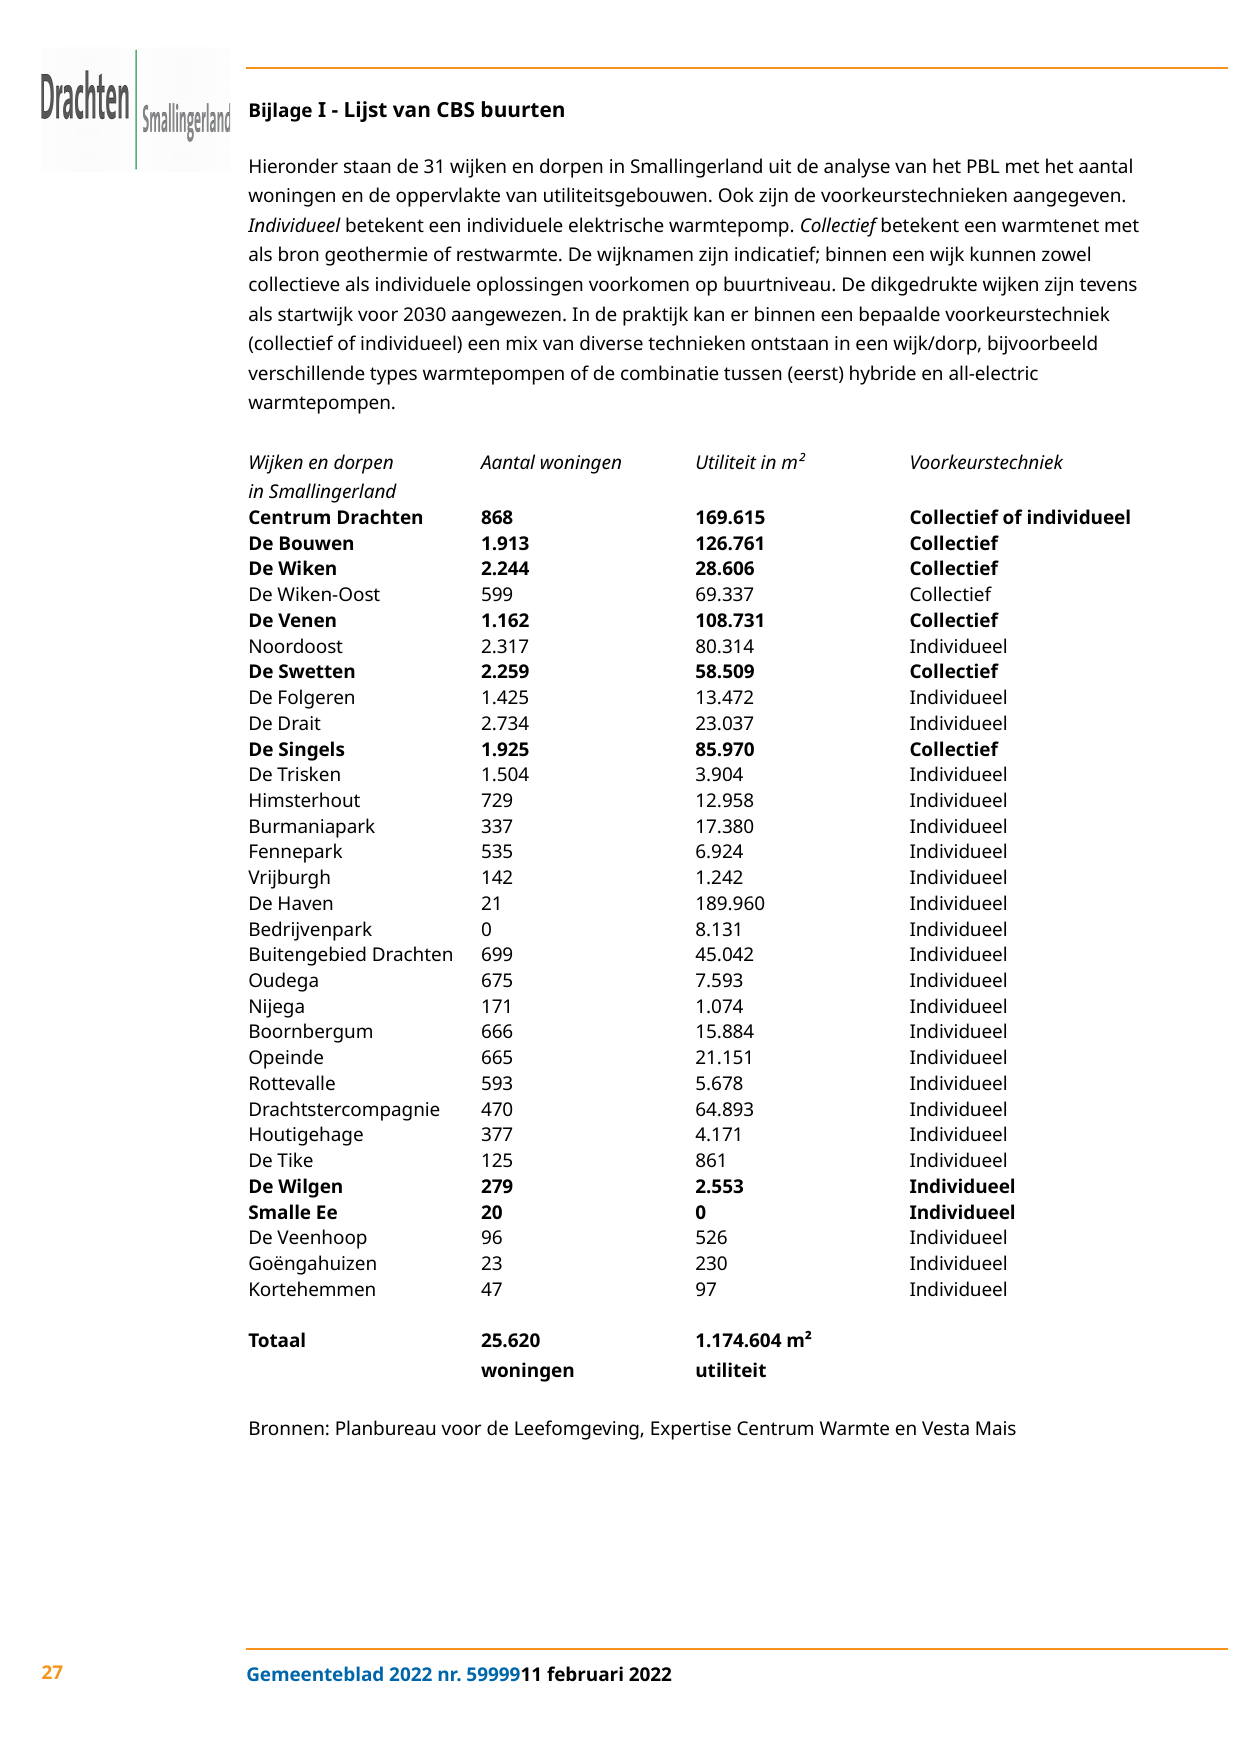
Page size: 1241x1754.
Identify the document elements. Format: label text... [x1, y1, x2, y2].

table_cell 337 [481, 813, 695, 839]
table_cell Individueel [909, 890, 1152, 916]
table_cell 665 [481, 1045, 695, 1070]
table_cell 189.960 [695, 890, 909, 916]
table_header Voorkeurstechniek [909, 449, 1152, 504]
table_cell 20 [481, 1199, 695, 1224]
table_cell Individueel [909, 1148, 1152, 1173]
table_cell 0 [481, 916, 695, 942]
table_cell 279 [481, 1173, 695, 1199]
table_cell 2.734 [481, 710, 695, 736]
table_cell De Bouwen [248, 530, 481, 556]
text Hieronder staan de 31 wijken en dorpen in Smallingerland uit de analyse van het PBL met het aantal woningen en de oppervlakte van utiliteitsgebouwen. Ook zijn de voorkeurstechnieken aangegeven. Individueel betekent een individuele elektrische warmtepomp. Collectief betekent een warmtenet met als bron geothermie of restwarmte. De wijknamen zijn indicatief; binnen een wijk kunnen zowel collectieve als individuele oplossingen voorkomen op buurtniveau. De dikgedrukte wijken zijn tevens als startwijk voor 2030 aangewezen. In de praktijk kan er binnen een bepaalde voorkeurstechniek (collectief of individueel) een mix van diverse technieken ontstaan in een wijk/dorp, bijvoorbeeld verschillende types warmtepompen of de combinatie tussen (eerst) hybride en all-electric warmtepompen. [248, 153, 1152, 415]
table_cell 2.244 [481, 556, 695, 581]
table_cell 2.317 [481, 633, 695, 658]
table_cell [909, 1302, 1152, 1327]
table_cell 6.924 [695, 839, 909, 864]
table_cell [695, 1302, 909, 1327]
table_cell Collectief [909, 581, 1152, 607]
table_cell Collectief [909, 556, 1152, 581]
table_cell 699 [481, 942, 695, 967]
table_cell Collectief [909, 736, 1152, 761]
table_cell 23 [481, 1250, 695, 1276]
table_cell Houtigehage [248, 1122, 481, 1147]
text Bronnen: Planbureau voor de Leefomgeving, Expertise Centrum Warmte en Vesta Mais [248, 1416, 1152, 1441]
table_cell 108.731 [695, 607, 909, 633]
table_cell Individueel [909, 1019, 1152, 1044]
table_cell 85.970 [695, 736, 909, 761]
table_header Wijken en dorpen in Smallingerland [248, 449, 481, 504]
table_cell Rottevalle [248, 1070, 481, 1096]
table_cell 593 [481, 1070, 695, 1096]
table_cell Individueel [909, 1096, 1152, 1122]
table_cell 526 [695, 1225, 909, 1250]
table_cell 125 [481, 1148, 695, 1173]
table_cell De Veenhoop [248, 1225, 481, 1250]
table_cell Oudega [248, 967, 481, 993]
table_cell Collectief [909, 659, 1152, 684]
table_cell Drachtstercompagnie [248, 1096, 481, 1122]
table_cell 230 [695, 1250, 909, 1276]
table_cell Individueel [909, 993, 1152, 1019]
table_cell 1.913 [481, 530, 695, 556]
table_cell De Folgeren [248, 684, 481, 710]
table_cell 1.425 [481, 684, 695, 710]
table_header Aantal woningen [481, 449, 695, 504]
table_cell 535 [481, 839, 695, 864]
table_cell 1.242 [695, 864, 909, 890]
picture [41, 47, 231, 172]
table_cell Burmaniapark [248, 813, 481, 839]
table_cell Individueel [909, 761, 1152, 787]
table_cell [248, 1302, 481, 1327]
table_cell 1.174.604 m² utiliteit [695, 1328, 909, 1383]
table_cell Noordoost [248, 633, 481, 658]
table_cell 5.678 [695, 1070, 909, 1096]
table_cell Individueel [909, 1045, 1152, 1070]
table_cell Individueel [909, 813, 1152, 839]
table_cell 2.259 [481, 659, 695, 684]
table_cell 599 [481, 581, 695, 607]
table_cell 12.958 [695, 787, 909, 813]
table_cell De Tike [248, 1148, 481, 1173]
table_cell 1.162 [481, 607, 695, 633]
table_cell Individueel [909, 1173, 1152, 1199]
table_cell Buitengebied Drachten [248, 942, 481, 967]
table_cell 47 [481, 1276, 695, 1302]
table_cell Individueel [909, 1199, 1152, 1224]
table_cell Opeinde [248, 1045, 481, 1070]
table_cell Individueel [909, 1276, 1152, 1302]
table_cell 171 [481, 993, 695, 1019]
table_cell Individueel [909, 1225, 1152, 1250]
table_cell Goëngahuizen [248, 1250, 481, 1276]
table_cell 2.553 [695, 1173, 909, 1199]
table_cell 126.761 [695, 530, 909, 556]
table_cell Individueel [909, 942, 1152, 967]
table_cell 45.042 [695, 942, 909, 967]
table_cell Totaal [248, 1328, 481, 1383]
table_cell De Wilgen [248, 1173, 481, 1199]
table_cell 7.593 [695, 967, 909, 993]
table_cell 142 [481, 864, 695, 890]
table_cell Himsterhout [248, 787, 481, 813]
table_cell Individueel [909, 1250, 1152, 1276]
table_cell Kortehemmen [248, 1276, 481, 1302]
table_cell De Wiken-Oost [248, 581, 481, 607]
table_cell 96 [481, 1225, 695, 1250]
table_cell 169.615 [695, 504, 909, 530]
table_cell De Singels [248, 736, 481, 761]
table_cell 23.037 [695, 710, 909, 736]
table_cell Individueel [909, 684, 1152, 710]
table_cell De Wiken [248, 556, 481, 581]
table_cell Centrum Drachten [248, 504, 481, 530]
table_cell Individueel [909, 787, 1152, 813]
table_cell Individueel [909, 633, 1152, 658]
table_cell 15.884 [695, 1019, 909, 1044]
table_cell 80.314 [695, 633, 909, 658]
table_cell 17.380 [695, 813, 909, 839]
table_cell De Venen [248, 607, 481, 633]
table_cell Nijega [248, 993, 481, 1019]
table_cell Individueel [909, 839, 1152, 864]
table_cell 21.151 [695, 1045, 909, 1070]
table_cell 1.504 [481, 761, 695, 787]
table_cell 1.925 [481, 736, 695, 761]
table_cell [909, 1328, 1152, 1383]
table_cell De Haven [248, 890, 481, 916]
table_cell Smalle Ee [248, 1199, 481, 1224]
table_cell 58.509 [695, 659, 909, 684]
text Bijlage I - Lijst van CBS buurten [248, 95, 1152, 123]
table_cell [481, 1302, 695, 1327]
table_cell Individueel [909, 916, 1152, 942]
table_cell 0 [695, 1199, 909, 1224]
table_cell De Swetten [248, 659, 481, 684]
table_cell Individueel [909, 710, 1152, 736]
table_cell 64.893 [695, 1096, 909, 1122]
table_cell 25.620 woningen [481, 1328, 695, 1383]
table_cell 470 [481, 1096, 695, 1122]
table_cell 13.472 [695, 684, 909, 710]
table_cell 28.606 [695, 556, 909, 581]
table_cell Individueel [909, 1122, 1152, 1147]
table_cell Individueel [909, 967, 1152, 993]
table_cell 729 [481, 787, 695, 813]
table_cell 3.904 [695, 761, 909, 787]
table_cell Individueel [909, 1070, 1152, 1096]
table_header Utiliteit in m² [695, 449, 909, 504]
table_cell Collectief [909, 607, 1152, 633]
table_cell 21 [481, 890, 695, 916]
table_cell Fennepark [248, 839, 481, 864]
table_cell Individueel [909, 864, 1152, 890]
table_cell 8.131 [695, 916, 909, 942]
table_cell Bedrijvenpark [248, 916, 481, 942]
table_cell Collectief [909, 530, 1152, 556]
table_cell 861 [695, 1148, 909, 1173]
table_cell 675 [481, 967, 695, 993]
table_cell De Trisken [248, 761, 481, 787]
table_cell 377 [481, 1122, 695, 1147]
table_cell Vrijburgh [248, 864, 481, 890]
table_cell De Drait [248, 710, 481, 736]
table_cell 4.171 [695, 1122, 909, 1147]
table_cell 1.074 [695, 993, 909, 1019]
table_cell 97 [695, 1276, 909, 1302]
table_cell 868 [481, 504, 695, 530]
table_cell 69.337 [695, 581, 909, 607]
table_cell Boornbergum [248, 1019, 481, 1044]
table_cell Collectief of individueel [909, 504, 1152, 530]
table_cell 666 [481, 1019, 695, 1044]
